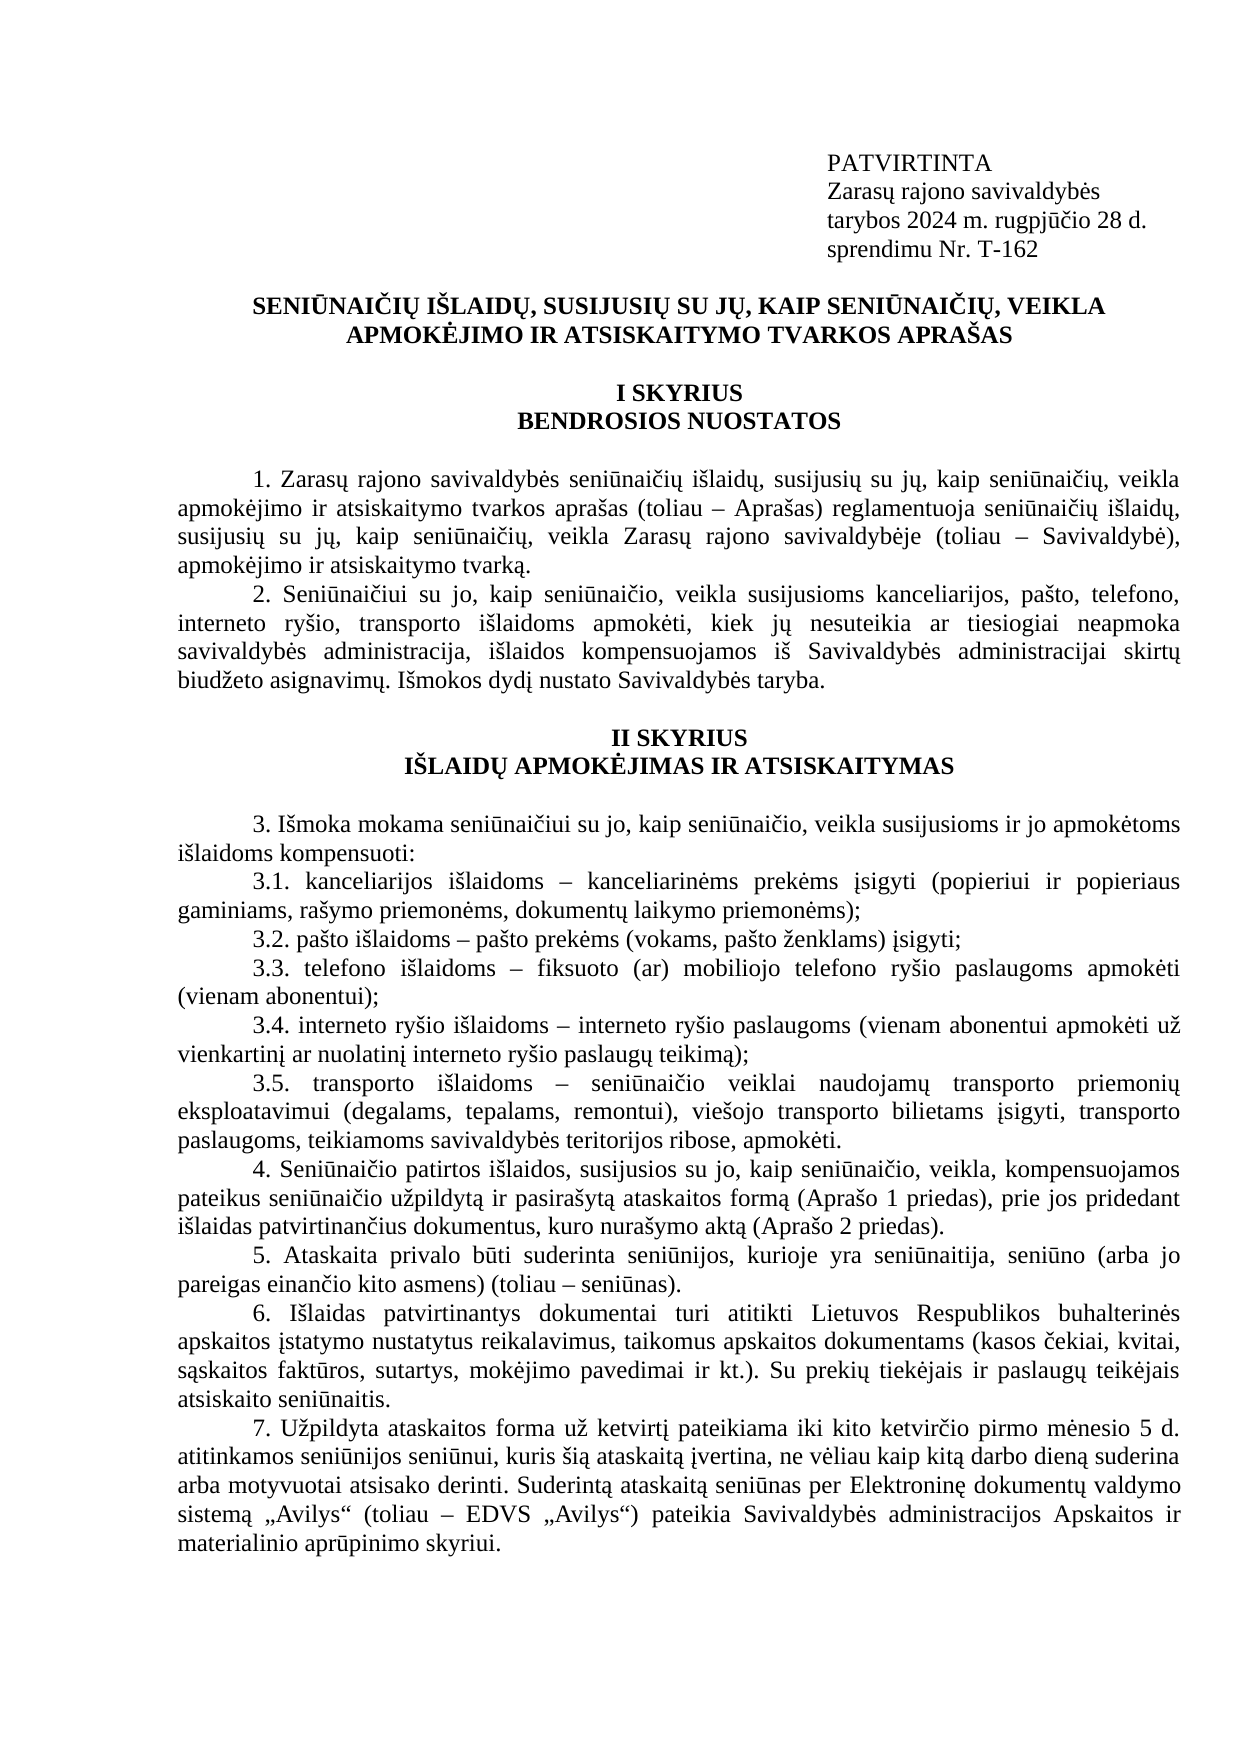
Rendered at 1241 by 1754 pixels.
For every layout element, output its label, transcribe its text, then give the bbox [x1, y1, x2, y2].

text IŠLAIDŲ APMOKĖJIMAS IR ATSISKAITYMAS [177, 751, 1181, 780]
text sprendimu Nr. T-162 [177, 234, 1181, 263]
text 7. Užpildyta ataskaitos forma už ketvirtį pateikiama iki kito ketvirčio pirmo mėnesio 5 d. atitinkamos seniūnijos seniūnui, kuris šią ataskaitą įvertina, ne vėliau kaip kitą darbo dieną suderina arba motyvuotai atsisako derinti. Suderintą ataskaitą seniūnas per Elektroninę dokumentų valdymo sistemą „Avilys“ (toliau – EDVS „Avilys“) pateikia Savivaldybės administracijos Apskaitos ir materialinio aprūpinimo skyriui. [177, 1413, 1181, 1556]
text 3. Išmoka mokama seniūnaičiui su jo, kaip seniūnaičio, veikla susijusioms ir jo apmokėtoms išlaidoms kompensuoti: [177, 809, 1181, 866]
text 3.2. pašto išlaidoms – pašto prekėms (vokams, pašto ženklams) įsigyti; [177, 924, 1181, 953]
text 1. Zarasų rajono savivaldybės seniūnaičių išlaidų, susijusių su jų, kaip seniūnaičių, veikla apmokėjimo ir atsiskaitymo tvarkos aprašas (toliau – Aprašas) reglamentuoja seniūnaičių išlaidų, susijusių su jų, kaip seniūnaičių, veikla Zarasų rajono savivaldybėje (toliau – Savivaldybė), apmokėjimo ir atsiskaitymo tvarką. [177, 464, 1181, 579]
text tarybos 2024 m. rugpjūčio 28 d. [177, 205, 1181, 234]
text SENIŪNAIČIŲ IŠLAIDŲ, SUSIJUSIŲ SU JŲ, KAIP SENIŪNAIČIŲ, VEIKLA APMOKĖJIMO IR ATSISKAITYMO TVARKOS APRAŠAS [177, 291, 1181, 349]
text 2. Seniūnaičiui su jo, kaip seniūnaičio, veikla susijusioms kanceliarijos, pašto, telefono, interneto ryšio, transporto išlaidoms apmokėti, kiek jų nesuteikia ar tiesiogiai neapmoka savivaldybės administracija, išlaidos kompensuojamos iš Savivaldybės administracijai skirtų biudžeto asignavimų. Išmokos dydį nustato Savivaldybės taryba. [177, 579, 1181, 694]
text II SKYRIUS [177, 723, 1181, 751]
text 3.1. kanceliarijos išlaidoms – kanceliarinėms prekėms įsigyti (popieriui ir popieriaus gaminiams, rašymo priemonėms, dokumentų laikymo priemonėms); [177, 866, 1181, 924]
text I SKYRIUS [177, 378, 1181, 406]
text 5. Ataskaita privalo būti suderinta seniūnijos, kurioje yra seniūnaitija, seniūno (arba jo pareigas einančio kito asmens) (toliau – seniūnas). [177, 1240, 1181, 1298]
text Patvirtinta [177, 148, 1181, 176]
text 4. Seniūnaičio patirtos išlaidos, susijusios su jo, kaip seniūnaičio, veikla, kompensuojamos pateikus seniūnaičio užpildytą ir pasirašytą ataskaitos formą (Aprašo 1 priedas), prie jos pridedant išlaidas patvirtinančius dokumentus, kuro nurašymo aktą (Aprašo 2 priedas). [177, 1154, 1181, 1240]
text Zarasų rajono savivaldybės [177, 176, 1181, 205]
text 3.3. telefono išlaidoms – fiksuoto (ar) mobiliojo telefono ryšio paslaugoms apmokėti (vienam abonentui); [177, 953, 1181, 1010]
text 6. Išlaidas patvirtinantys dokumentai turi atitikti Lietuvos Respublikos buhalterinės apskaitos įstatymo nustatytus reikalavimus, taikomus apskaitos dokumentams (kasos čekiai, kvitai, sąskaitos faktūros, sutartys, mokėjimo pavedimai ir kt.). Su prekių tiekėjais ir paslaugų teikėjais atsiskaito seniūnaitis. [177, 1298, 1181, 1413]
text 3.5. transporto išlaidoms – seniūnaičio veiklai naudojamų transporto priemonių eksploatavimui (degalams, tepalams, remontui), viešojo transporto bilietams įsigyti, transporto paslaugoms, teikiamoms savivaldybės teritorijos ribose, apmokėti. [177, 1068, 1181, 1154]
text 3.4. interneto ryšio išlaidoms – interneto ryšio paslaugoms (vienam abonentui apmokėti už vienkartinį ar nuolatinį interneto ryšio paslaugų teikimą); [177, 1010, 1181, 1068]
text BENDROSIOS NUOSTATOS [177, 406, 1181, 435]
